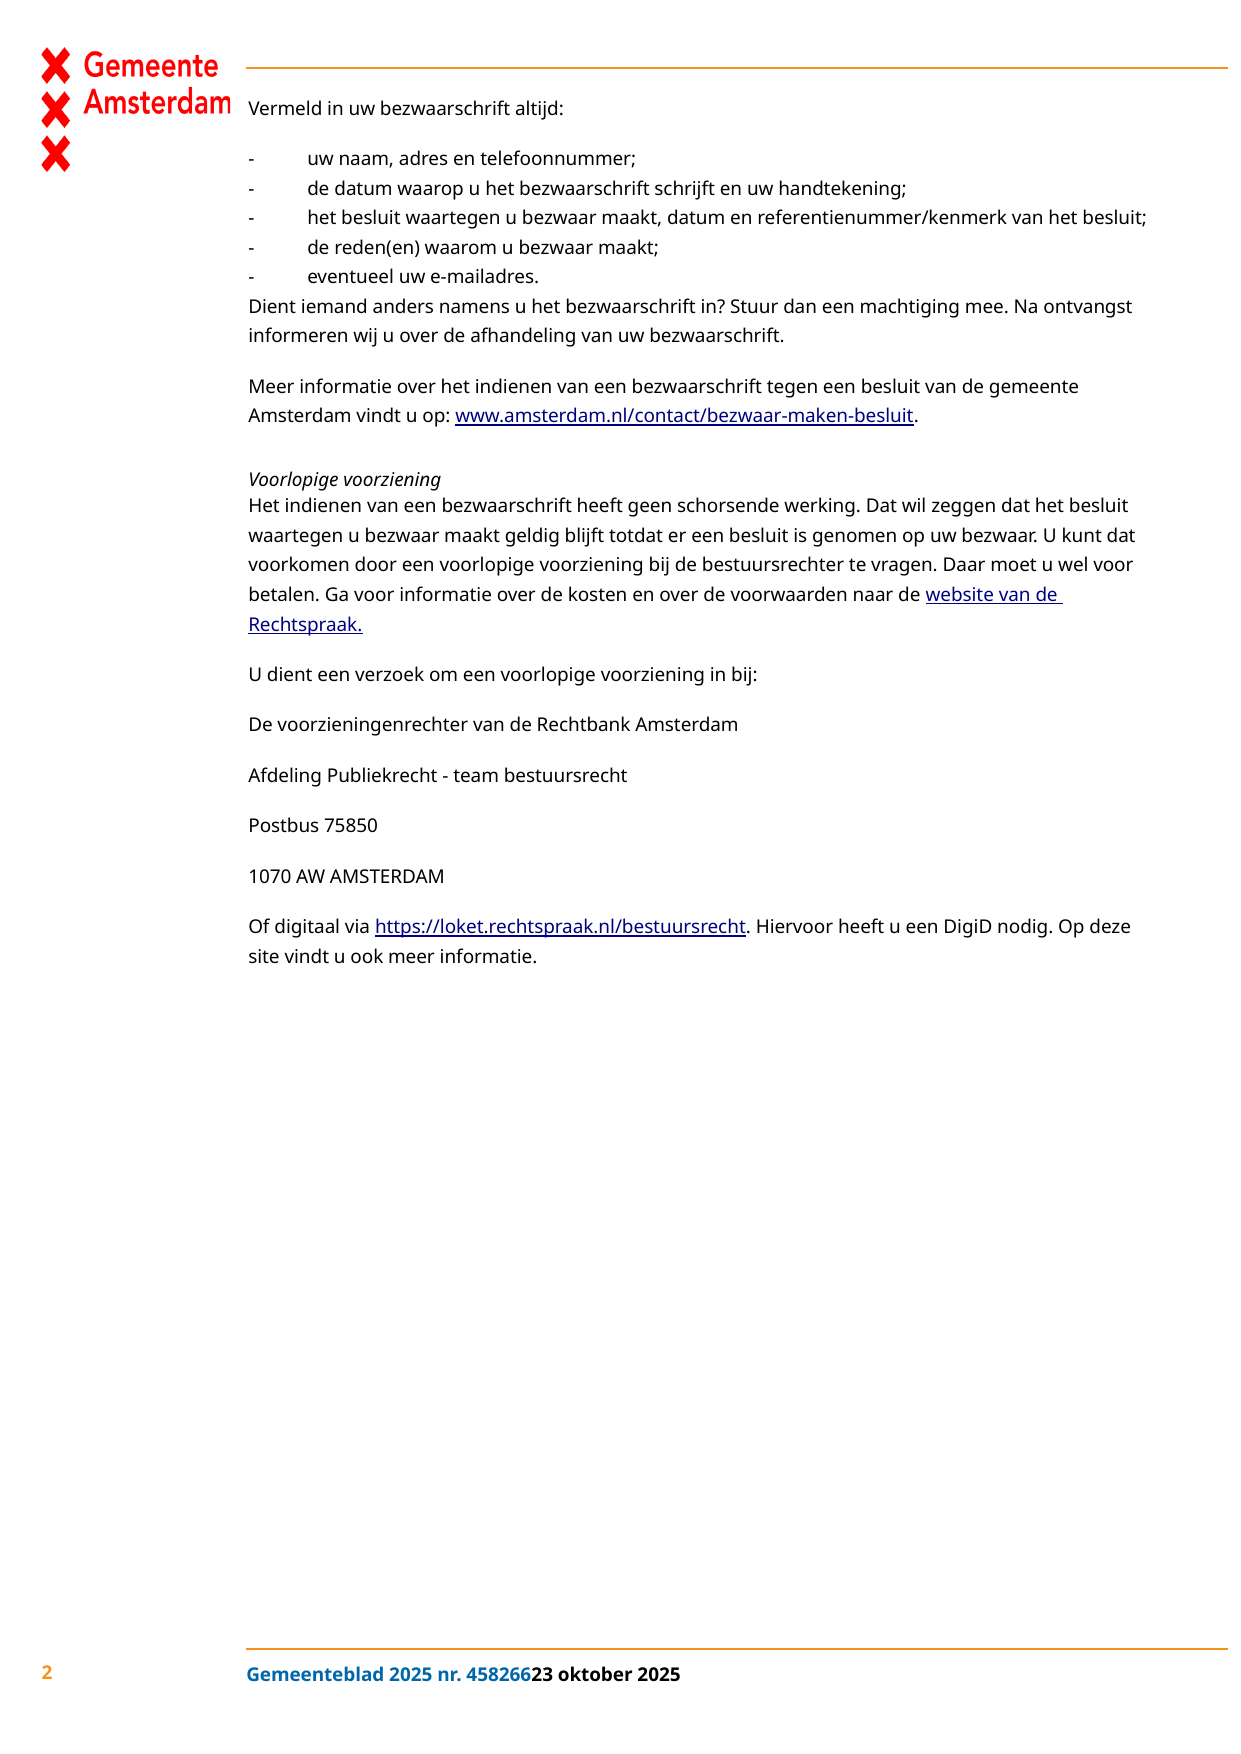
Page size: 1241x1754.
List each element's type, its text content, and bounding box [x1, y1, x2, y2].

text Postbus 75850 [248, 812, 1152, 838]
text De voorzieningenrechter van de Rechtbank Amsterdam [248, 712, 1152, 737]
list de datum waarop u het bezwaarschrift schrijft en uw handtekening; [248, 175, 1152, 201]
text Of digitaal via https://loket.rechtspraak.nl/bestuursrecht. Hiervoor heeft u een DigiD nodig. Op deze site vindt u ook meer informatie. [248, 913, 1152, 968]
text Afdeling Publiekrecht - team bestuursrecht [248, 762, 1152, 788]
text 1070 AW AMSTERDAM [248, 863, 1152, 888]
text Meer informatie over het indienen van een bezwaarschrift tegen een besluit van de gemeente Amsterdam vindt u op: www.amsterdam.nl/contact/bezwaar-maken-besluit. [248, 373, 1152, 428]
text Dient iemand anders namens u het bezwaarschrift in? Stuur dan een machtiging mee. Na ontvangst informeren wij u over de afhandeling van uw bezwaarschrift. [248, 293, 1152, 348]
list eventueel uw e-mailadres. [248, 263, 1152, 289]
list de reden(en) waarom u bezwaar maakt; [248, 234, 1152, 260]
list het besluit waartegen u bezwaar maakt, datum en referentienummer/kenmerk van het besluit; [248, 204, 1152, 230]
list uw naam, adres en telefoonnummer; [248, 145, 1152, 171]
text Vermeld in uw bezwaarschrift altijd: [248, 95, 1152, 121]
picture [41, 47, 231, 172]
text Het indienen van een bezwaarschrift heeft geen schorsende werking. Dat wil zeggen dat het besluit waartegen u bezwaar maakt geldig blijft totdat er een besluit is genomen op uw bezwaar. U kunt dat voorkomen door een voorlopige voorziening bij de bestuursrechter te vragen. Daar moet u wel voor betalen. Ga voor informatie over de kosten en over de voorwaarden naar de website van de Rechtspraak. [248, 492, 1152, 636]
text Voorlopige voorziening [248, 467, 1152, 492]
text U dient een verzoek om een voorlopige voorziening in bij: [248, 661, 1152, 687]
